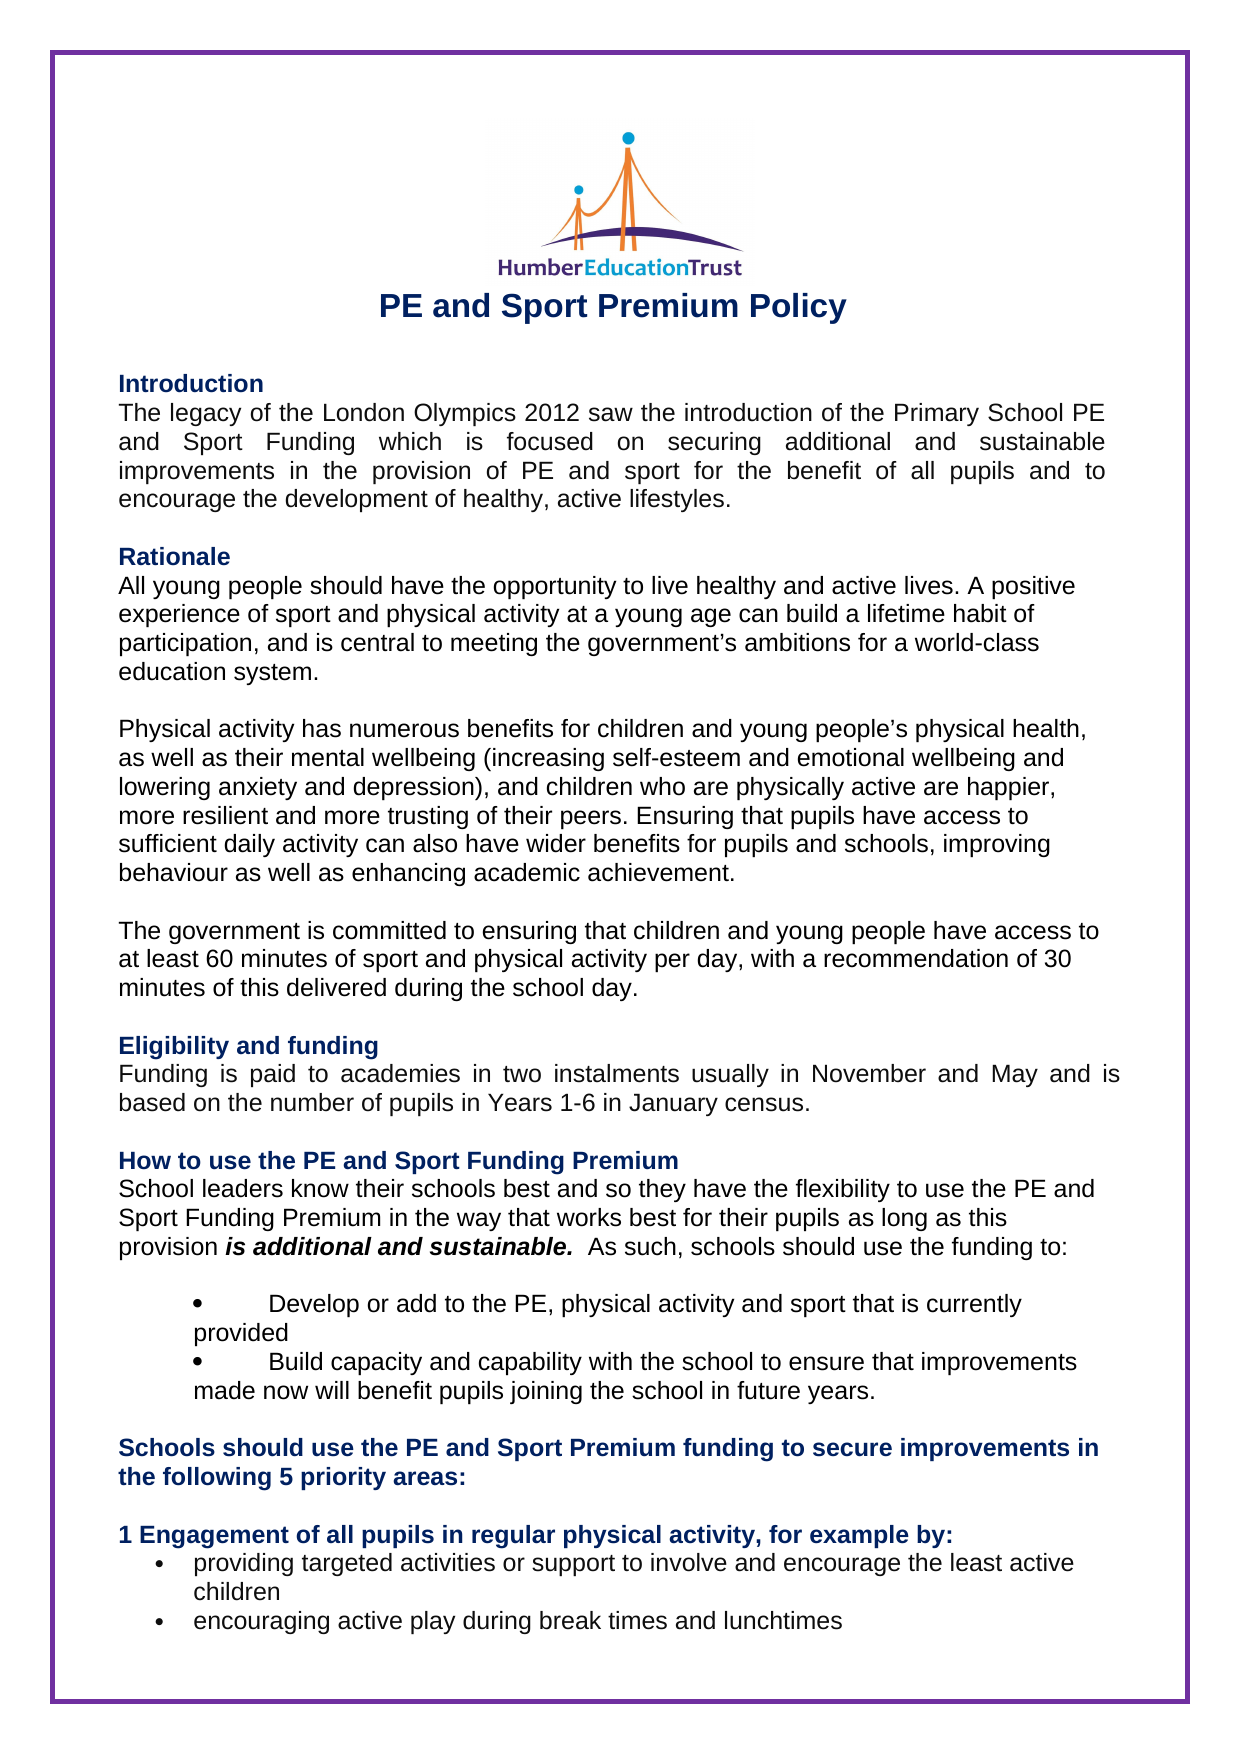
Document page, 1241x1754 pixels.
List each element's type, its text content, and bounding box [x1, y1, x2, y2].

text The legacy of the London Olympics 2012 saw the introduction of the Primary School PE and Sport Funding which is focused on securing additional and sustainable improvements in the provision of PE and sport for the benefit of all pupils and to encourage the development of healthy, active lifestyles. [118, 398, 1107, 513]
text Eligibility and funding [118, 1031, 1122, 1059]
list encouraging active play during break times and lunchtimes [156, 1606, 1107, 1635]
text participation, and is central to meeting the government’s ambitions for a world-class [118, 628, 1107, 657]
text education system. [118, 657, 1107, 686]
list Develop or add to the PE, physical activity and sport that is currently provided [193, 1289, 1107, 1347]
text All young people should have the opportunity to live healthy and active lives. A positive experience of sport and physical activity at a young age can build a lifetime habit of [118, 571, 1107, 628]
text The government is committed to ensuring that children and young people have access to at least 60 minutes of sport and physical activity per day, with a recommendation of 30 minutes of this delivered during the school day. [118, 916, 1107, 1002]
text Funding is paid to academies in two instalments usually in November and May and is based on the number of pupils in Years 1-6 in January census. [118, 1059, 1122, 1117]
text PE and Sport Premium Policy [118, 118, 1107, 324]
list Build capacity and capability with the school to ensure that improvements made now will benefit pupils joining the school in future years. [193, 1347, 1107, 1405]
text Introduction [118, 369, 1122, 398]
text behaviour as well as enhancing academic achievement. [118, 858, 1107, 887]
text 1 Engagement of all pupils in regular physical activity, for example by: [118, 1520, 1107, 1548]
text Physical activity has numerous benefits for children and young people’s physical health, as well as their mental wellbeing (increasing self-esteem and emotional wellbeing and lowering anxiety and depression), and children who are physically active are happier, more resilient and more trusting of their peers. Ensuring that pupils have access to [118, 714, 1107, 829]
list providing targeted activities or support to involve and encourage the least active children [156, 1548, 1107, 1606]
text School leaders know their schools best and so they have the flexibility to use the PE and Sport Funding Premium in the way that works best for their pupils as long as this [118, 1174, 1107, 1232]
text provision is additional and sustainable. As such, schools should use the funding to: [118, 1232, 1107, 1261]
text How to use the PE and Sport Funding Premium [118, 1146, 1107, 1174]
text Schools should use the PE and Sport Premium funding to secure improvements in the following 5 priority areas: [118, 1433, 1107, 1491]
text sufficient daily activity can also have wider benefits for pupils and schools, improving [118, 829, 1107, 858]
text Rationale [118, 542, 1122, 571]
